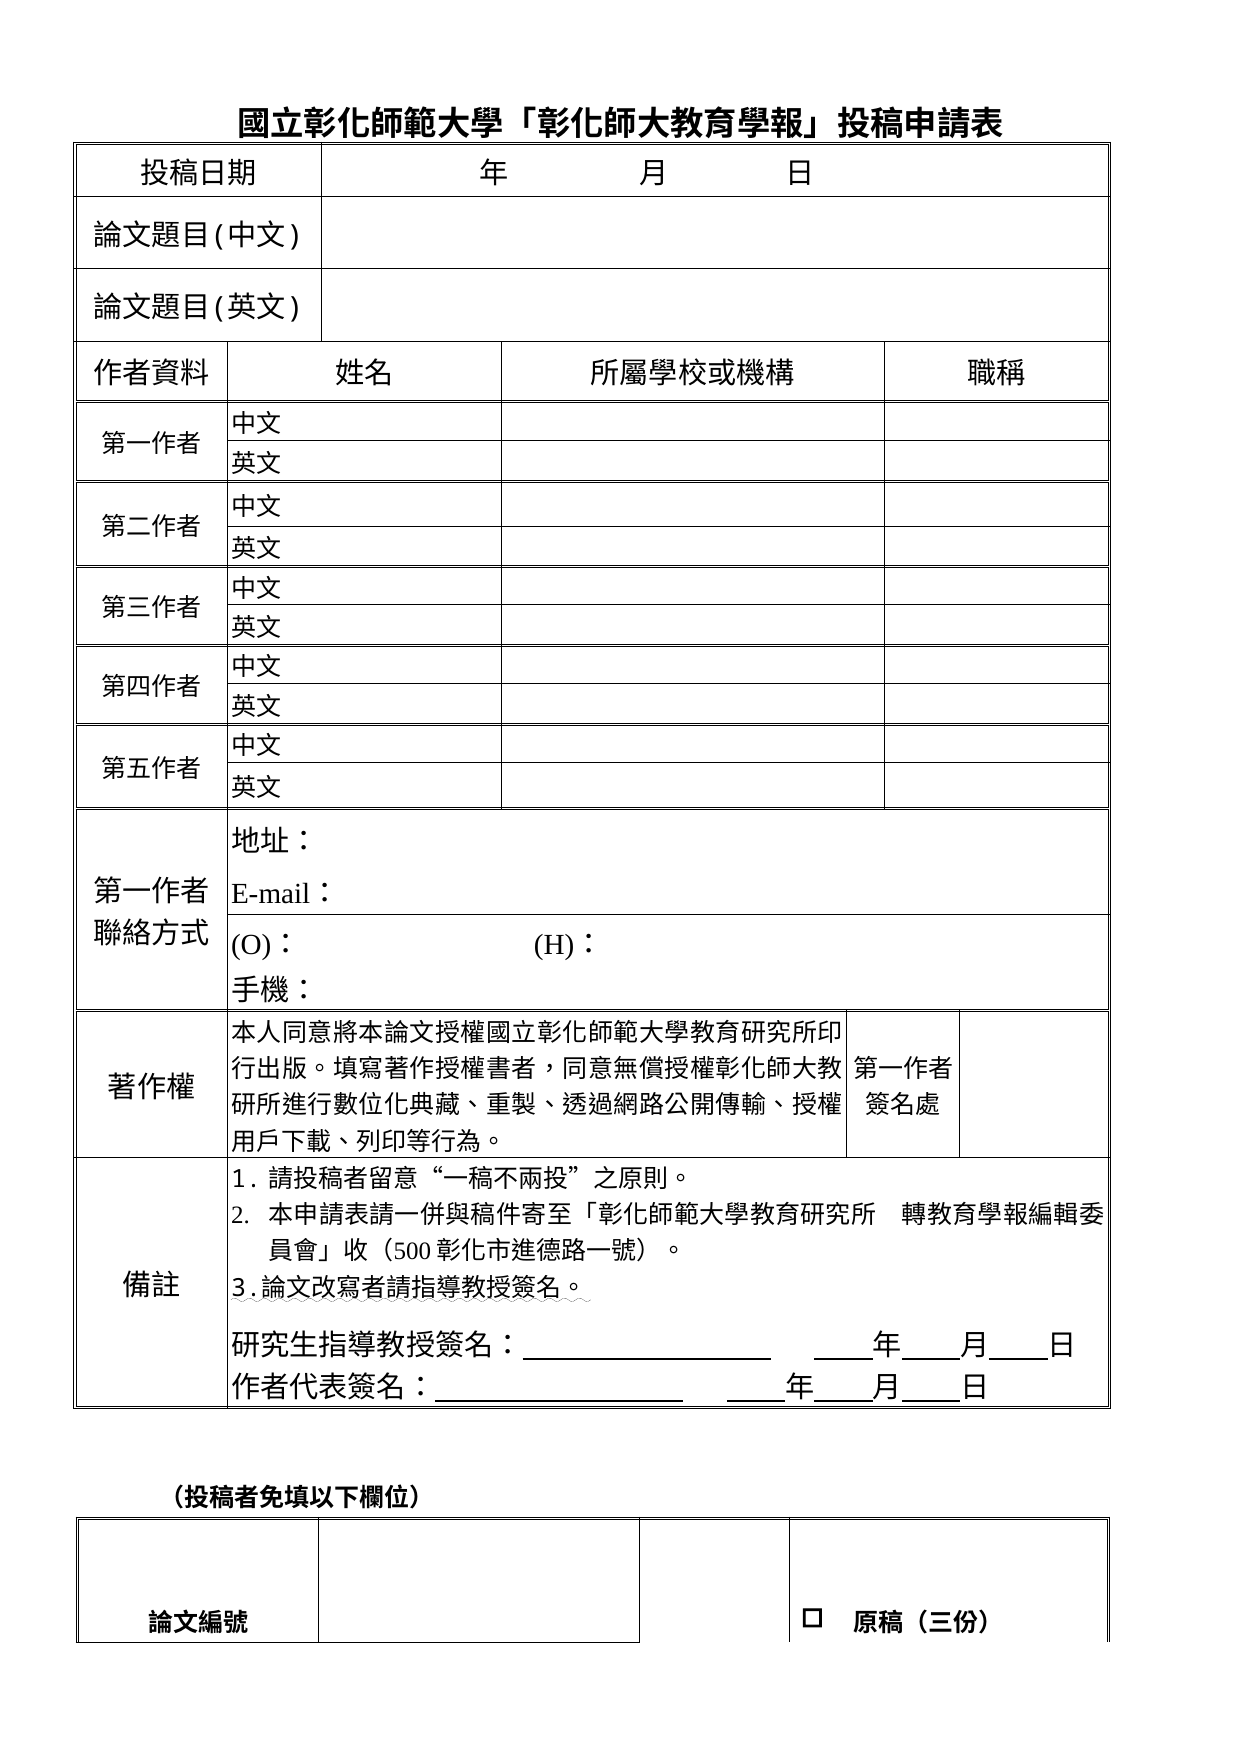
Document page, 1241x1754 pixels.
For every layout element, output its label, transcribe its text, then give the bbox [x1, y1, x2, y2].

table_cell [502, 763, 884, 807]
table_cell 備註 [77, 1158, 227, 1406]
table_cell 作者資料 [77, 342, 227, 400]
table_header  原稿（三份） [790, 1520, 1107, 1642]
table_cell 英文 [228, 605, 501, 644]
table_cell 第一作者簽名處 [847, 1012, 959, 1157]
table_cell 第四作者 [77, 647, 227, 722]
table_cell 中文 [228, 726, 501, 762]
table_cell 姓名 [228, 342, 501, 400]
table_cell [885, 403, 1108, 439]
table_cell 英文 [228, 684, 501, 722]
table_cell [885, 527, 1108, 565]
table_cell 第五作者 [77, 726, 227, 807]
table_cell [885, 441, 1108, 480]
table_cell 第二作者 [77, 483, 227, 565]
table_header 投稿日期 [77, 145, 321, 196]
table_cell 中文 [228, 483, 501, 526]
table_cell [502, 568, 884, 604]
table_cell 職稱 [885, 342, 1108, 400]
table_cell 第一作者 聯絡方式 [77, 810, 227, 1009]
table_cell 中文 [228, 568, 501, 604]
table_cell [502, 483, 884, 526]
table_cell 論文題目(英文) [77, 269, 321, 341]
table_cell 請投稿者留意“一稿不兩投”之原則。 本申請表請一併與稿件寄至「彰化師範大學教育研究所 轉教育學報編輯委員會」收（500彰化市進德路一號）。 3.論文改寫者請指導教授簽名。 研究生指導教授簽名： 年 月 日 作者代表簽名： 年 月 日 [228, 1158, 1108, 1406]
table_cell [502, 647, 884, 683]
table_cell [502, 403, 884, 439]
table_cell [502, 726, 884, 762]
table_cell [885, 763, 1108, 807]
table_cell [322, 269, 1108, 341]
table_cell 英文 [228, 527, 501, 565]
table_cell [502, 441, 884, 480]
table_cell [960, 1012, 1108, 1157]
text （投稿者免填以下欄位） [159, 1454, 1081, 1517]
table_cell [885, 647, 1108, 683]
table_cell 所屬學校或機構 [502, 342, 884, 400]
table_cell [885, 605, 1108, 644]
table_header 年 月 日 [322, 145, 1108, 196]
table_cell 第三作者 [77, 568, 227, 644]
table_cell [502, 527, 884, 565]
table_cell 中文 [228, 647, 501, 683]
table_cell [885, 726, 1108, 762]
table_cell (O)： (H)： 手機： [228, 915, 1108, 1009]
table_cell [885, 483, 1108, 526]
table_cell [502, 605, 884, 644]
table_cell [502, 684, 884, 722]
table_cell [885, 684, 1108, 722]
table_cell 地址： E-mail： [228, 810, 1108, 914]
table_header [319, 1520, 639, 1642]
table_cell 中文 [228, 403, 501, 439]
table_cell 英文 [228, 441, 501, 480]
table_cell 第一作者 [77, 403, 227, 480]
table_cell 本人同意將本論文授權國立彰化師範大學教育研究所印行出版。填寫著作授權書者，同意無償授權彰化師大教研所進行數位化典藏、重製、透過網路公開傳輸、授權用戶下載、列印等行為。 [228, 1012, 846, 1157]
table_header [640, 1520, 789, 1642]
table_cell 著作權 [77, 1012, 227, 1157]
text 國立彰化師範大學「彰化師大教育學報」投稿申請表 [159, 79, 1081, 142]
table_cell 論文題目(中文) [77, 197, 321, 268]
table_cell [322, 197, 1108, 268]
table_header 論文編號 [79, 1520, 318, 1642]
table_cell 英文 [228, 763, 501, 807]
table_cell [885, 568, 1108, 604]
